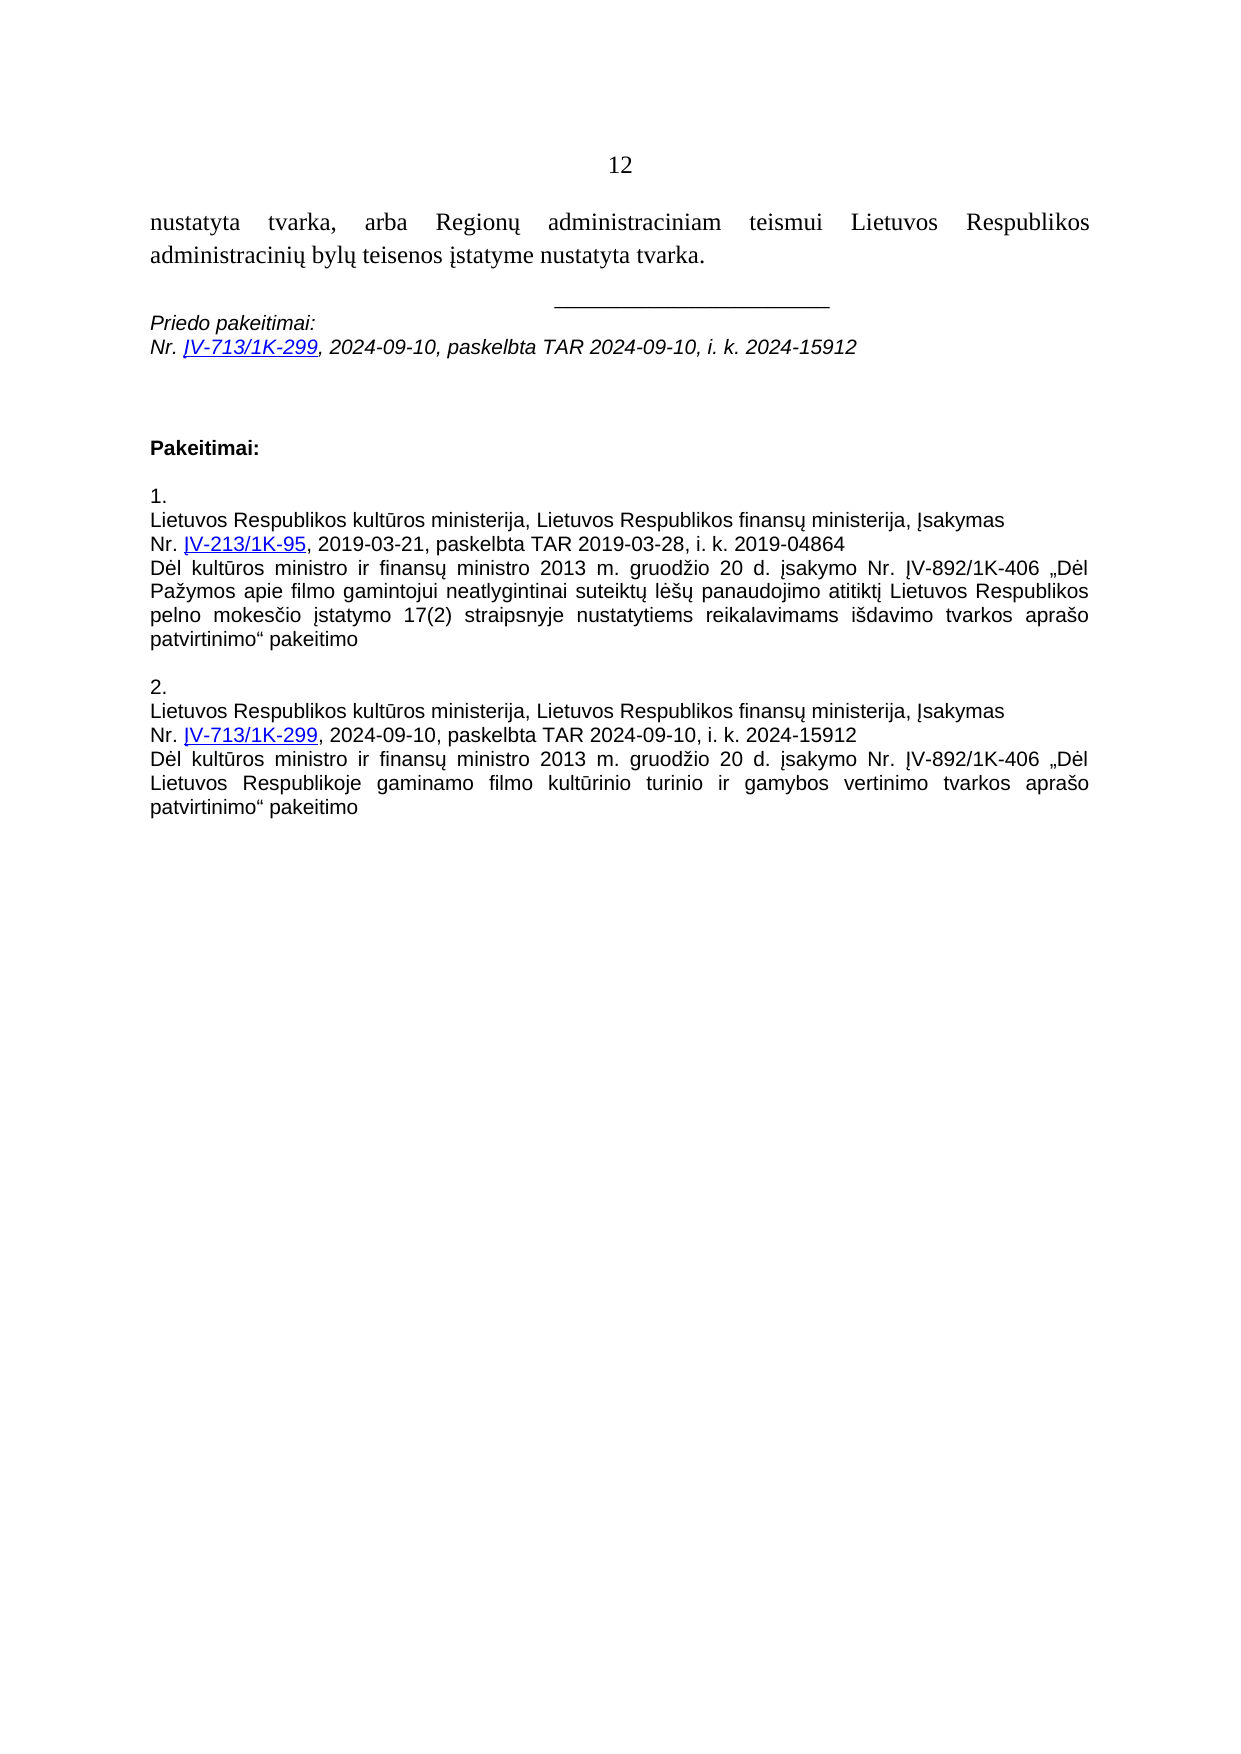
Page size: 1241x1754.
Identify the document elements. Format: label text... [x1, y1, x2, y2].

text 1. [150, 483, 1090, 507]
text Dėl kultūros ministro ir finansų ministro 2013 m. gruodžio 20 d. įsakymo Nr. ĮV-892/1K-406 „Dėl Lietuvos Respublikoje gaminamo filmo kultūrinio turinio ir gamybos vertinimo tvarkos aprašo patvirtinimo“ pakeitimo [150, 747, 1090, 819]
text Pakeitimai: [150, 436, 1090, 459]
text ______________________ [150, 273, 1090, 311]
text Dėl kultūros ministro ir finansų ministro 2013 m. gruodžio 20 d. įsakymo Nr. ĮV-892/1K-406 „Dėl Pažymos apie filmo gamintojui neatlygintinai suteiktų lėšų panaudojimo atitiktį Lietuvos Respublikos pelno mokesčio įstatymo 17(2) straipsnyje nustatytiems reikalavimams išdavimo tvarkos aprašo patvirtinimo“ pakeitimo [150, 555, 1090, 651]
text Lietuvos Respublikos kultūros ministerija, Lietuvos Respublikos finansų ministerija, Įsakymas [150, 699, 1090, 723]
text Lietuvos Respublikos kultūros ministerija, Lietuvos Respublikos finansų ministerija, Įsakymas [150, 507, 1090, 531]
text 2. [150, 675, 1090, 699]
text Nr. ĮV-713/1K-299, 2024-09-10, paskelbta TAR 2024-09-10, i. k. 2024-15912 [150, 723, 1090, 747]
text Priedo pakeitimai: [150, 311, 1090, 335]
text Nr. ĮV-213/1K-95, 2019-03-21, paskelbta TAR 2019-03-28, i. k. 2019-04864 [150, 531, 1090, 555]
text nustatyta tvarka, arba Regionų administraciniam teismui Lietuvos Respublikos administracinių bylų teisenos įstatyme nustatyta tvarka. [150, 207, 1090, 269]
text Nr. ĮV-713/1K-299, 2024-09-10, paskelbta TAR 2024-09-10, i. k. 2024-15912 [150, 335, 1090, 359]
